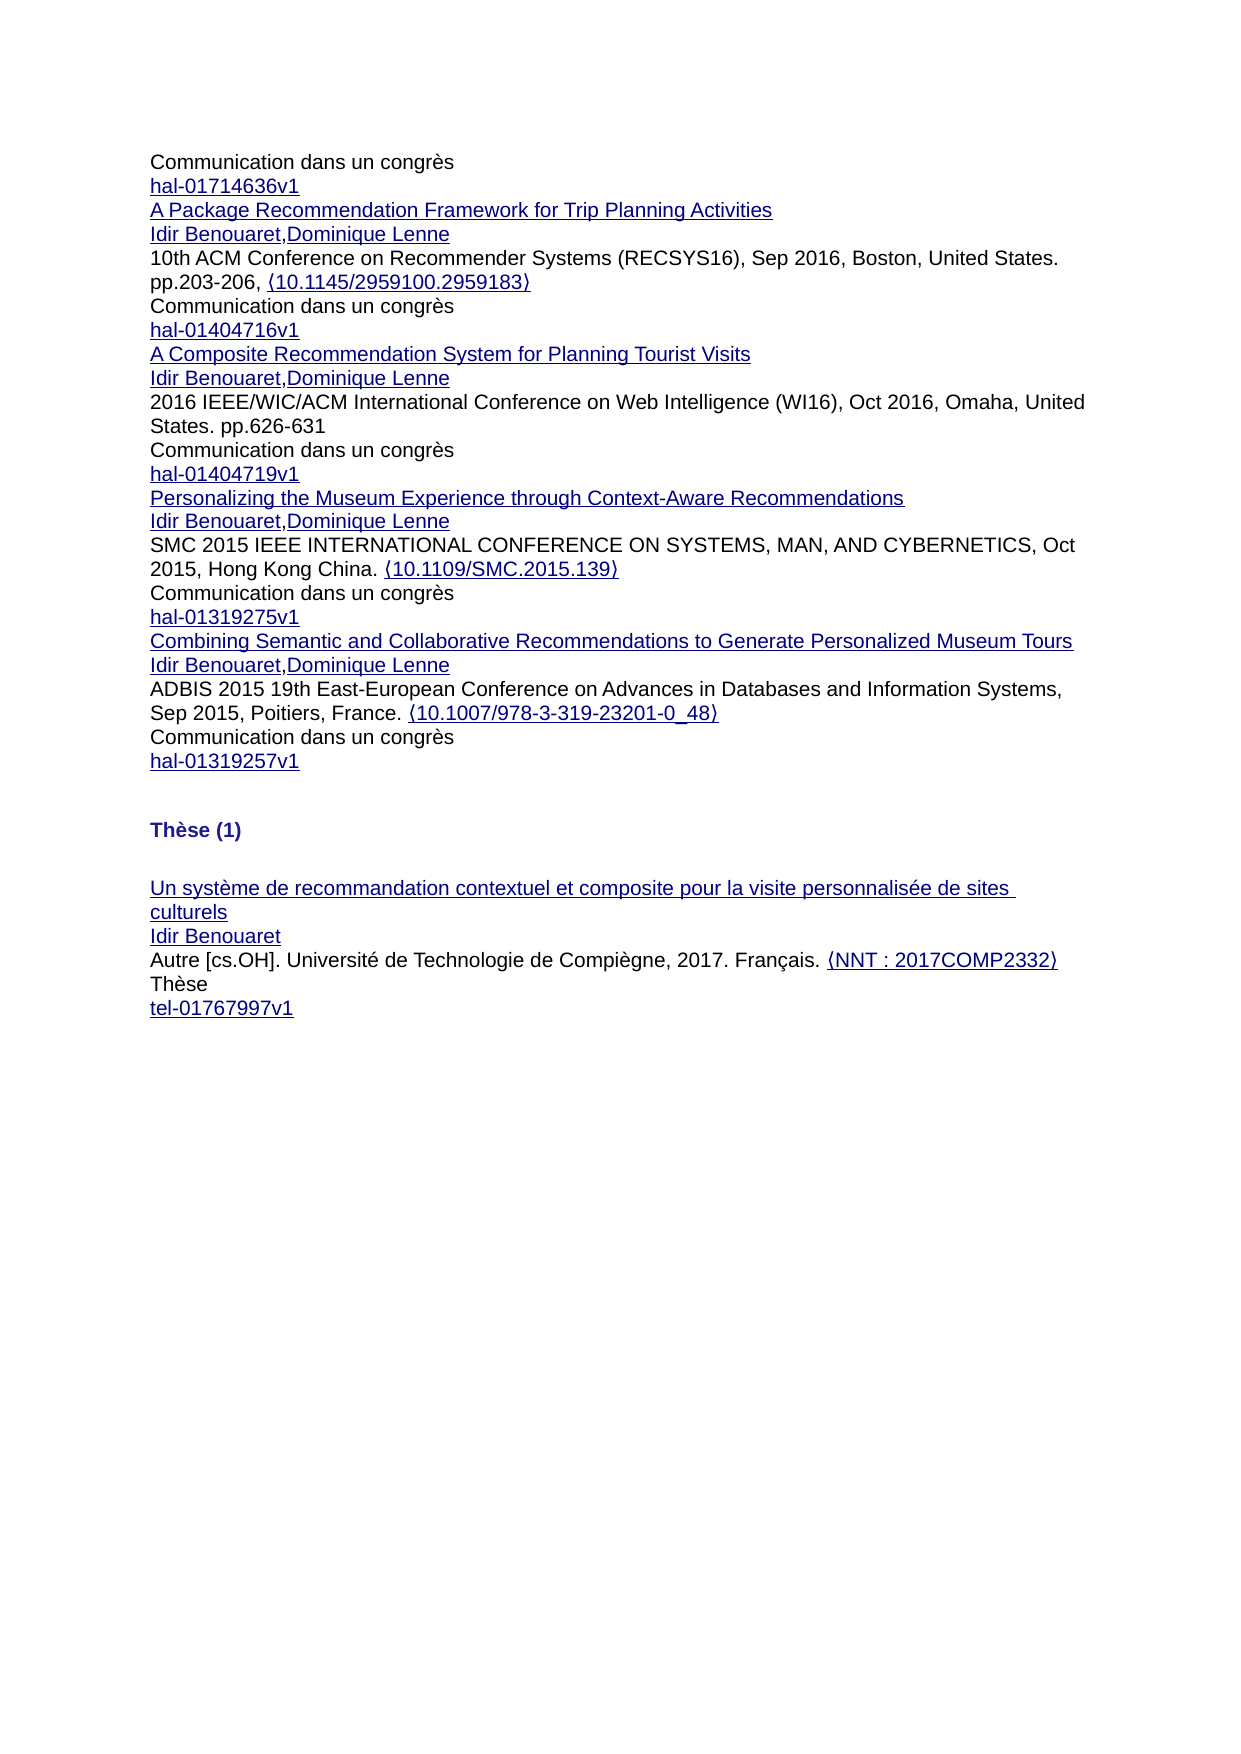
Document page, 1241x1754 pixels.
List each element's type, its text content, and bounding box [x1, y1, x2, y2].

table_header Un système de recommandation contextuel et composite pour la visite personnalisée de sites culturels Idir Benouaret Autre [cs.OH]. Université de Technologie de Compiègne, 2017. Français. ⟨NNT : 2017COMP2332⟩ Thèse tel-01767997v1 [150, 876, 1090, 1020]
table_cell Communication dans un congrès hal-01714636v1 [150, 150, 1090, 198]
table_cell A Composite Recommendation System for Planning Tourist Visits Idir Benouaret,Dominique Lenne 2016 IEEE/WIC/ACM International Conference on Web Intelligence (WI16), Oct 2016, Omaha, United States. pp.626-631 Communication dans un congrès hal-01404719v1 [150, 342, 1090, 485]
table_cell Combining Semantic and Collaborative Recommendations to Generate Personalized Museum Tours Idir Benouaret,Dominique Lenne ADBIS 2015 19th East-European Conference on Advances in Databases and Information Systems, Sep 2015, Poitiers, France. ⟨10.1007/978-3-319-23201-0_48⟩ Communication dans un congrès hal-01319257v1 [150, 629, 1090, 773]
subtitle Thèse (1) [150, 818, 1090, 842]
table_cell Personalizing the Museum Experience through Context-Aware Recommendations Idir Benouaret,Dominique Lenne SMC 2015 IEEE INTERNATIONAL CONFERENCE ON SYSTEMS, MAN, AND CYBERNETICS, Oct 2015, Hong Kong China. ⟨10.1109/SMC.2015.139⟩ Communication dans un congrès hal-01319275v1 [150, 485, 1090, 629]
table_cell A Package Recommendation Framework for Trip Planning Activities Idir Benouaret,Dominique Lenne 10th ACM Conference on Recommender Systems (RECSYS16), Sep 2016, Boston, United States. pp.203-206, ⟨10.1145/2959100.2959183⟩ Communication dans un congrès hal-01404716v1 [150, 198, 1090, 342]
